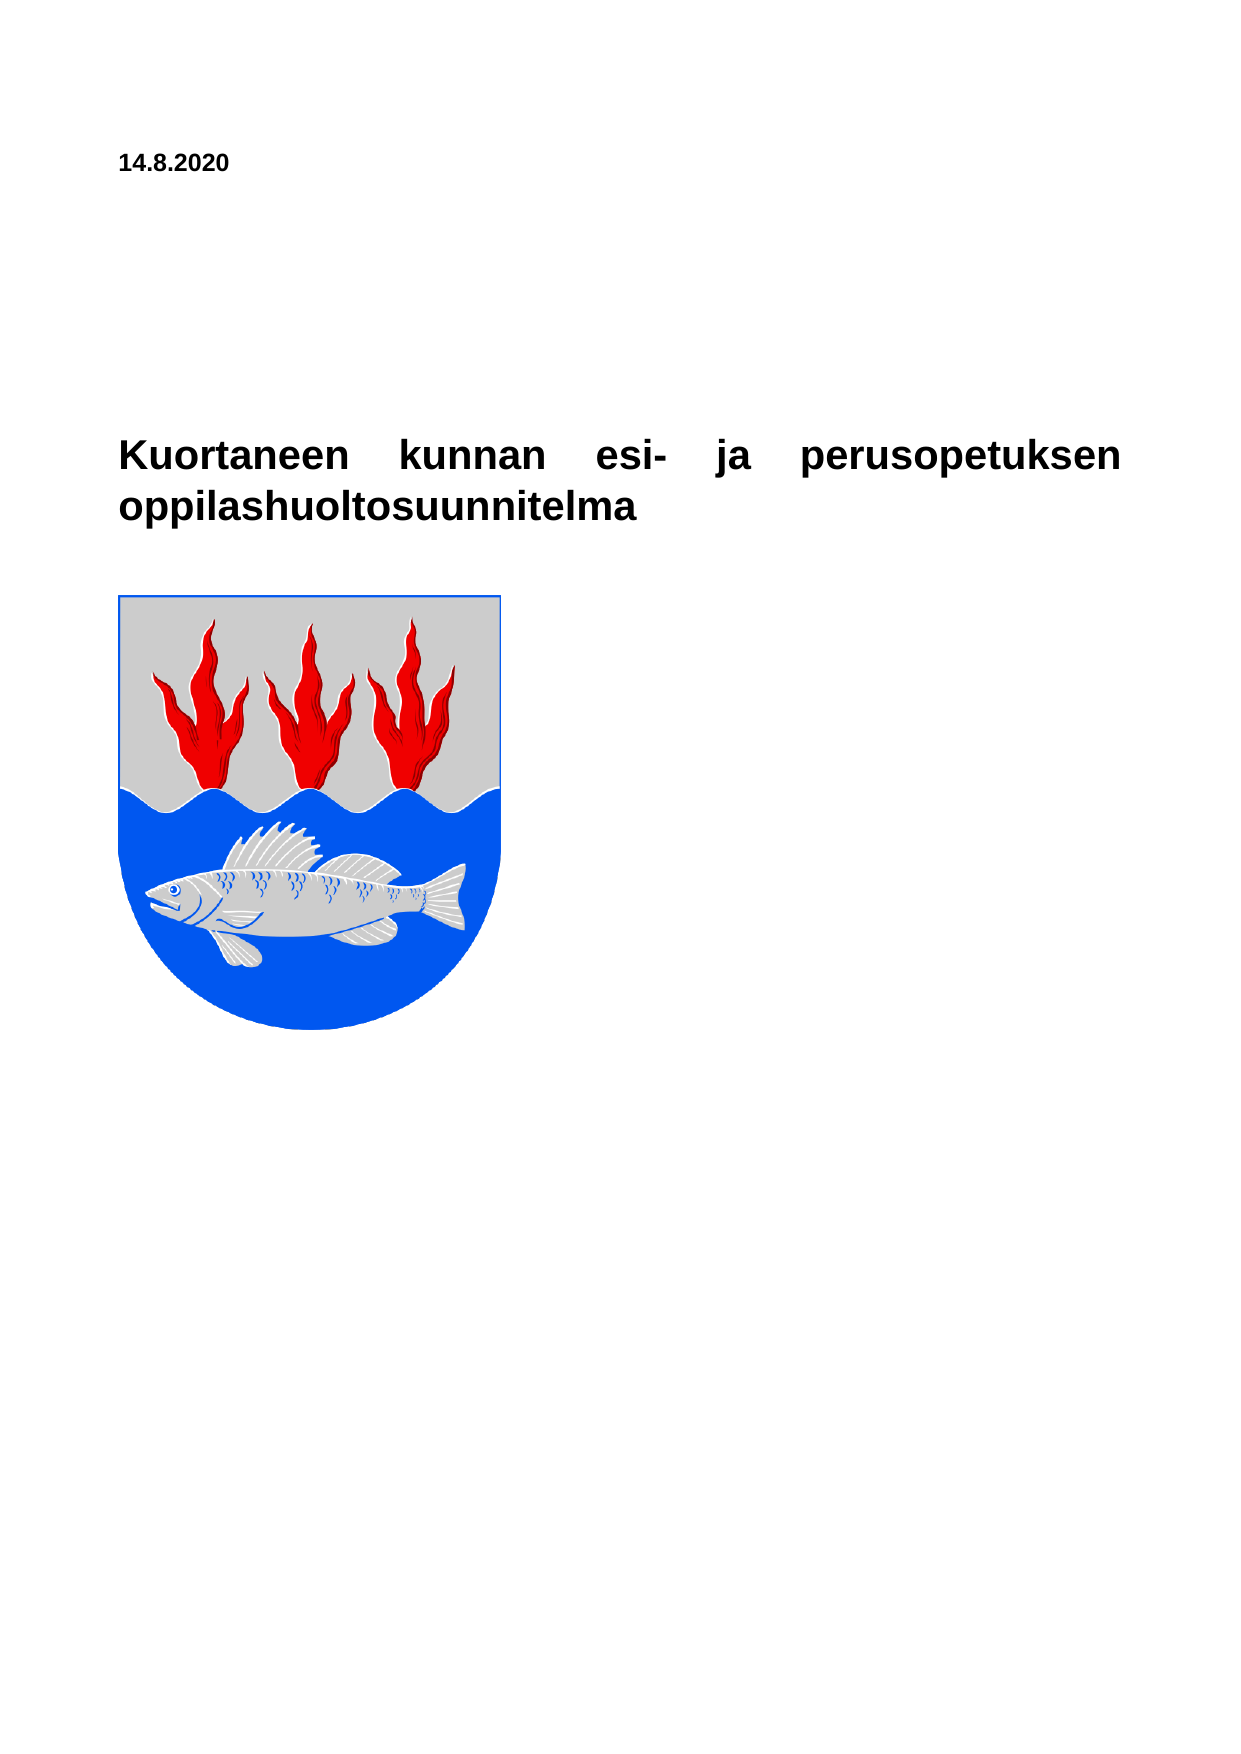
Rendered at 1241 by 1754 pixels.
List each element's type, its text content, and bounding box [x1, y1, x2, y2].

text 14.8.2020 [118, 148, 1122, 176]
picture [118, 595, 501, 1030]
text Kuortaneen kunnan esi- ja perusopetuksen oppilashuoltosuunnitelma [118, 430, 1122, 529]
